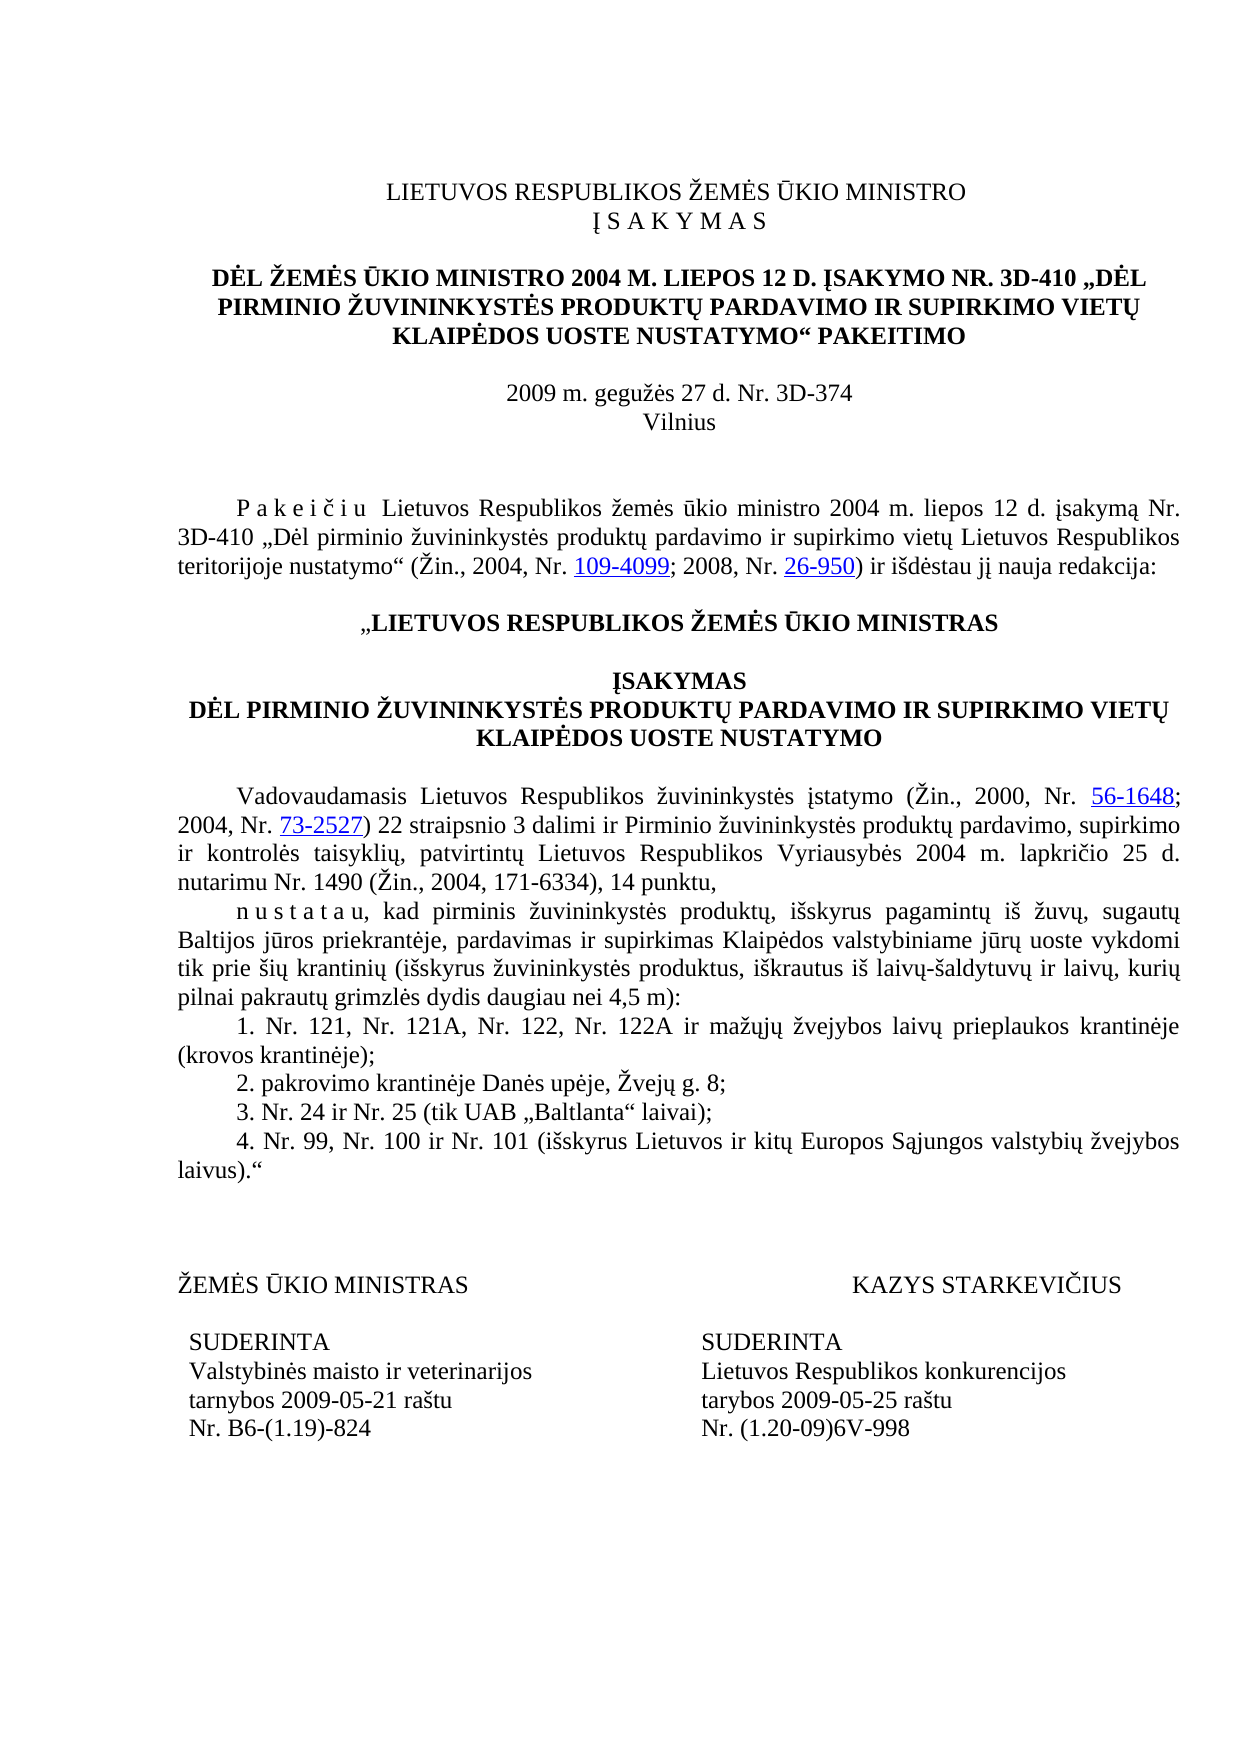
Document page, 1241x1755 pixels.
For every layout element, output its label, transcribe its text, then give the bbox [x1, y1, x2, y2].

text nustatau, kad pirminis žuvininkystės produktų, išskyrus pagamintų iš žuvų, sugautų Baltijos jūros priekrantėje, pardavimas ir supirkimas Klaipėdos valstybiniame jūrų uoste vykdomi tik prie šių krantinių (išskyrus žuvininkystės produktus, iškrautus iš laivų-šaldytuvų ir laivų, kurių pilnai pakrautų grimzlės dydis daugiau nei 4,5 m): [177, 896, 1181, 1011]
text 2. pakrovimo krantinėje Danės upėje, Žvejų g. 8; [177, 1068, 1181, 1097]
text DĖL PIRMINIO ŽUVININKYSTĖS PRODUKTŲ PARDAVIMO IR SUPIRKIMO VIETŲ KLAIPĖDOS UOSTE NUSTATYMO [177, 695, 1181, 752]
text 3. Nr. 24 ir Nr. 25 (tik UAB „Baltlanta“ laivai); [177, 1097, 1181, 1126]
text dėl žemės ūkio ministro 2004 m. liepos 12 d. įsakymo Nr. 3d-410 „dėl pirminio žuvininkystės produktų pardavimo ir supirkimo vietų klaipėdos uoste nustatymo“ pakeitimo [177, 263, 1181, 350]
text Vilnius [177, 407, 1181, 436]
text Pakeičiu Lietuvos Respublikos žemės ūkio ministro 2004 m. liepos 12 d. įsakymą Nr. 3D-410 „Dėl pirminio žuvininkystės produktų pardavimo ir supirkimo vietų Lietuvos Respublikos teritorijoje nustatymo“ (Žin., 2004, Nr. 109-4099; 2008, Nr. 26-950) ir išdėstau jį nauja redakcija: [177, 493, 1181, 580]
text ŽEMĖS ŪKIO MINISTRAS KAZYS STARKEVIČIUS [177, 1270, 1181, 1298]
text 2009 m. gegužės 27 d. Nr. 3D-374 [177, 378, 1181, 407]
text LIETUVOS RESPUBLIKOS ŽEMĖS ŪKIO MINISTRO [177, 177, 1181, 206]
table_header SUDERINTA Valstybinės maisto ir veterinarijos tarnybos 2009-05-21 raštu Nr. B6-(1.19)-824 [177, 1327, 661, 1442]
text 1. Nr. 121, Nr. 121A, Nr. 122, Nr. 122A ir mažųjų žvejybos laivų prieplaukos krantinėje (krovos krantinėje); [177, 1011, 1181, 1068]
text 4. Nr. 99, Nr. 100 ir Nr. 101 (išskyrus Lietuvos ir kitų Europos Sąjungos valstybių žvejybos laivus).“ [177, 1126, 1181, 1183]
text ĮSAKYMAS [177, 666, 1181, 695]
text „LIETUVOS RESPUBLIKOS ŽEMĖS ŪKIO MINISTRAS [177, 608, 1181, 637]
text ĮSAKYMAS [177, 206, 1181, 235]
table_header SUDERINTA Lietuvos Respublikos konkurencijos tarybos 2009-05-25 raštu Nr. (1.20-09)6V-998 [661, 1327, 1145, 1442]
text Vadovaudamasis Lietuvos Respublikos žuvininkystės įstatymo (Žin., 2000, Nr. 56-1648; 2004, Nr. 73-2527) 22 straipsnio 3 dalimi ir Pirminio žuvininkystės produktų pardavimo, supirkimo ir kontrolės taisyklių, patvirtintų Lietuvos Respublikos Vyriausybės 2004 m. lapkričio 25 d. nutarimu Nr. 1490 (Žin., 2004, 171-6334), 14 punktu, [177, 781, 1181, 896]
